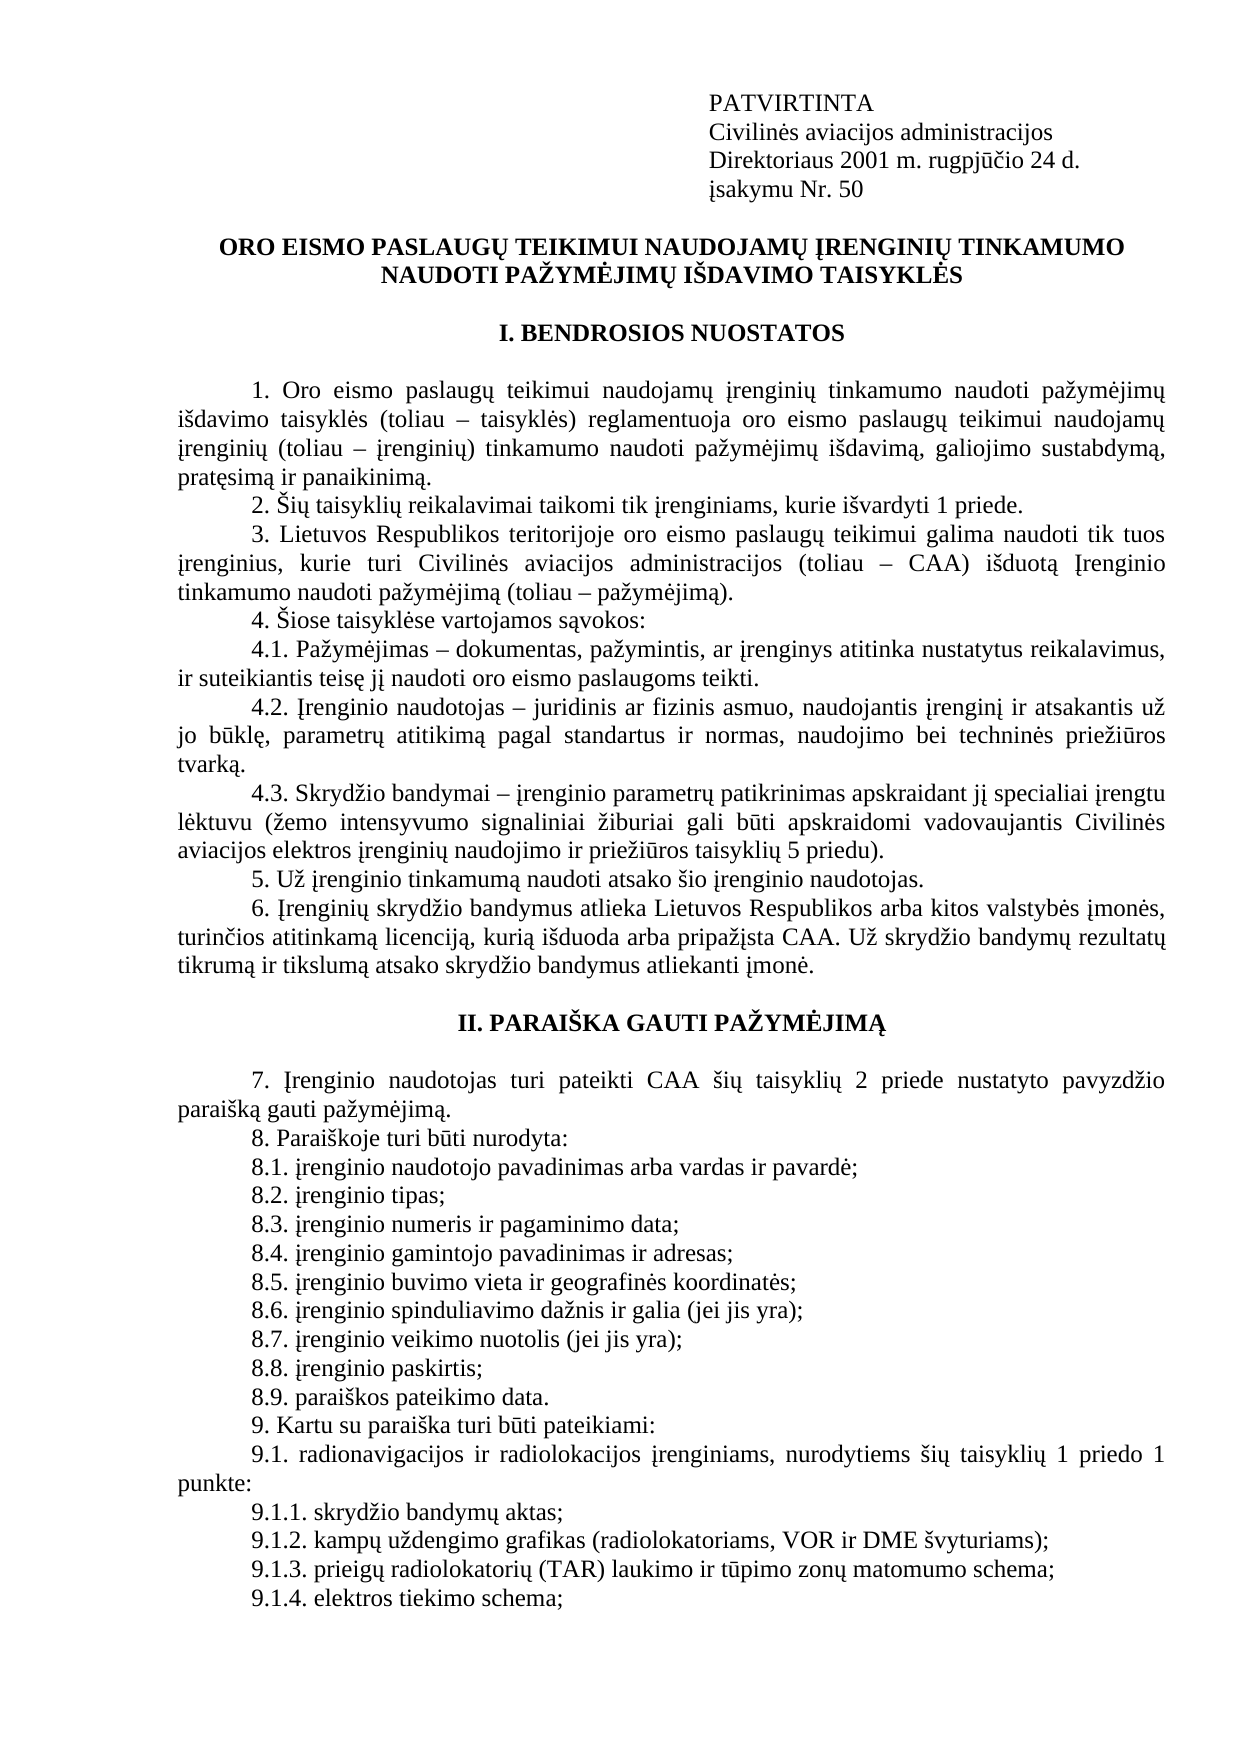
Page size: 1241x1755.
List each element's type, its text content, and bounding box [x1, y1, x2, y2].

text 4.3. Skrydžio bandymai – įrenginio parametrų patikrinimas apskraidant jį specialiai įrengtu lėktuvu (žemo intensyvumo signaliniai žiburiai gali būti apskraidomi vadovaujantis Civilinės aviacijos elektros įrenginių naudojimo ir priežiūros taisyklių 5 priedu). [177, 778, 1166, 864]
text 6. Įrenginių skrydžio bandymus atlieka Lietuvos Respublikos arba kitos valstybės įmonės, turinčios atitinkamą licenciją, kurią išduoda arba pripažįsta CAA. Už skrydžio bandymų rezultatų tikrumą ir tikslumą atsako skrydžio bandymus atliekanti įmonė. [177, 893, 1166, 979]
text 4. Šiose taisyklėse vartojamos sąvokos: [177, 605, 1166, 634]
text 2. Šių taisyklių reikalavimai taikomi tik įrenginiams, kurie išvardyti 1 priede. [177, 490, 1166, 519]
text PATVIRTINTA [177, 88, 1166, 117]
text 9.1. radionavigacijos ir radiolokacijos įrenginiams, nurodytiems šių taisyklių 1 priedo 1 punkte: [177, 1439, 1166, 1497]
text 8.1. įrenginio naudotojo pavadinimas arba vardas ir pavardė; [177, 1152, 1166, 1180]
text 9.1.4. elektros tiekimo schema; [177, 1583, 1166, 1612]
text 9. Kartu su paraiška turi būti pateikiami: [177, 1410, 1166, 1439]
text 8.3. įrenginio numeris ir pagaminimo data; [177, 1209, 1166, 1238]
text 4.2. Įrenginio naudotojas – juridinis ar fizinis asmuo, naudojantis įrenginį ir atsakantis už jo būklę, parametrų atitikimą pagal standartus ir normas, naudojimo bei techninės priežiūros tvarką. [177, 692, 1166, 778]
text 8.9. paraiškos pateikimo data. [177, 1382, 1166, 1410]
text 5. Už įrenginio tinkamumą naudoti atsako šio įrenginio naudotojas. [177, 864, 1166, 893]
text 8.8. įrenginio paskirtis; [177, 1353, 1166, 1382]
text 8.4. įrenginio gamintojo pavadinimas ir adresas; [177, 1238, 1166, 1267]
text 8.2. įrenginio tipas; [177, 1180, 1166, 1209]
text 8.6. įrenginio spinduliavimo dažnis ir galia (jei jis yra); [177, 1295, 1166, 1324]
text 8.5. įrenginio buvimo vieta ir geografinės koordinatės; [177, 1267, 1166, 1295]
text II. PARAIŠKA GAUTI PAŽYMĖJIMĄ [177, 1008, 1166, 1037]
text ORO EISMO PASLAUGŲ TEIKIMUI NAUDOJAMŲ ĮRENGINIŲ TINKAMUMO NAUDOTI PAŽYMĖJIMŲ IŠDAVIMO TAISYKLĖS [177, 232, 1166, 289]
text įsakymu Nr. 50 [177, 174, 1166, 203]
text 1. Oro eismo paslaugų teikimui naudojamų įrenginių tinkamumo naudoti pažymėjimų išdavimo taisyklės (toliau – taisyklės) reglamentuoja oro eismo paslaugų teikimui naudojamų įrenginių (toliau – įrenginių) tinkamumo naudoti pažymėjimų išdavimą, galiojimo sustabdymą, pratęsimą ir panaikinimą. [177, 375, 1166, 490]
text 7. Įrenginio naudotojas turi pateikti CAA šių taisyklių 2 priede nustatyto pavyzdžio paraišką gauti pažymėjimą. [177, 1065, 1166, 1123]
text 9.1.3. prieigų radiolokatorių (TAR) laukimo ir tūpimo zonų matomumo schema; [177, 1554, 1166, 1583]
text 8. Paraiškoje turi būti nurodyta: [177, 1123, 1166, 1152]
text 9.1.1. skrydžio bandymų aktas; [177, 1497, 1166, 1525]
text Direktoriaus 2001 m. rugpjūčio 24 d. [177, 145, 1166, 174]
text 8.7. įrenginio veikimo nuotolis (jei jis yra); [177, 1324, 1166, 1353]
text Civilinės aviacijos administracijos [177, 117, 1166, 145]
text 9.1.2. kampų uždengimo grafikas (radiolokatoriams, VOR ir DME švyturiams); [177, 1525, 1166, 1554]
text 4.1. Pažymėjimas – dokumentas, pažymintis, ar įrenginys atitinka nustatytus reikalavimus, ir suteikiantis teisę jį naudoti oro eismo paslaugoms teikti. [177, 634, 1166, 692]
text 3. Lietuvos Respublikos teritorijoje oro eismo paslaugų teikimui galima naudoti tik tuos įrenginius, kurie turi Civilinės aviacijos administracijos (toliau – CAA) išduotą Įrenginio tinkamumo naudoti pažymėjimą (toliau – pažymėjimą). [177, 519, 1166, 605]
text I. BENDROSIOS NUOSTATOS [177, 318, 1166, 347]
